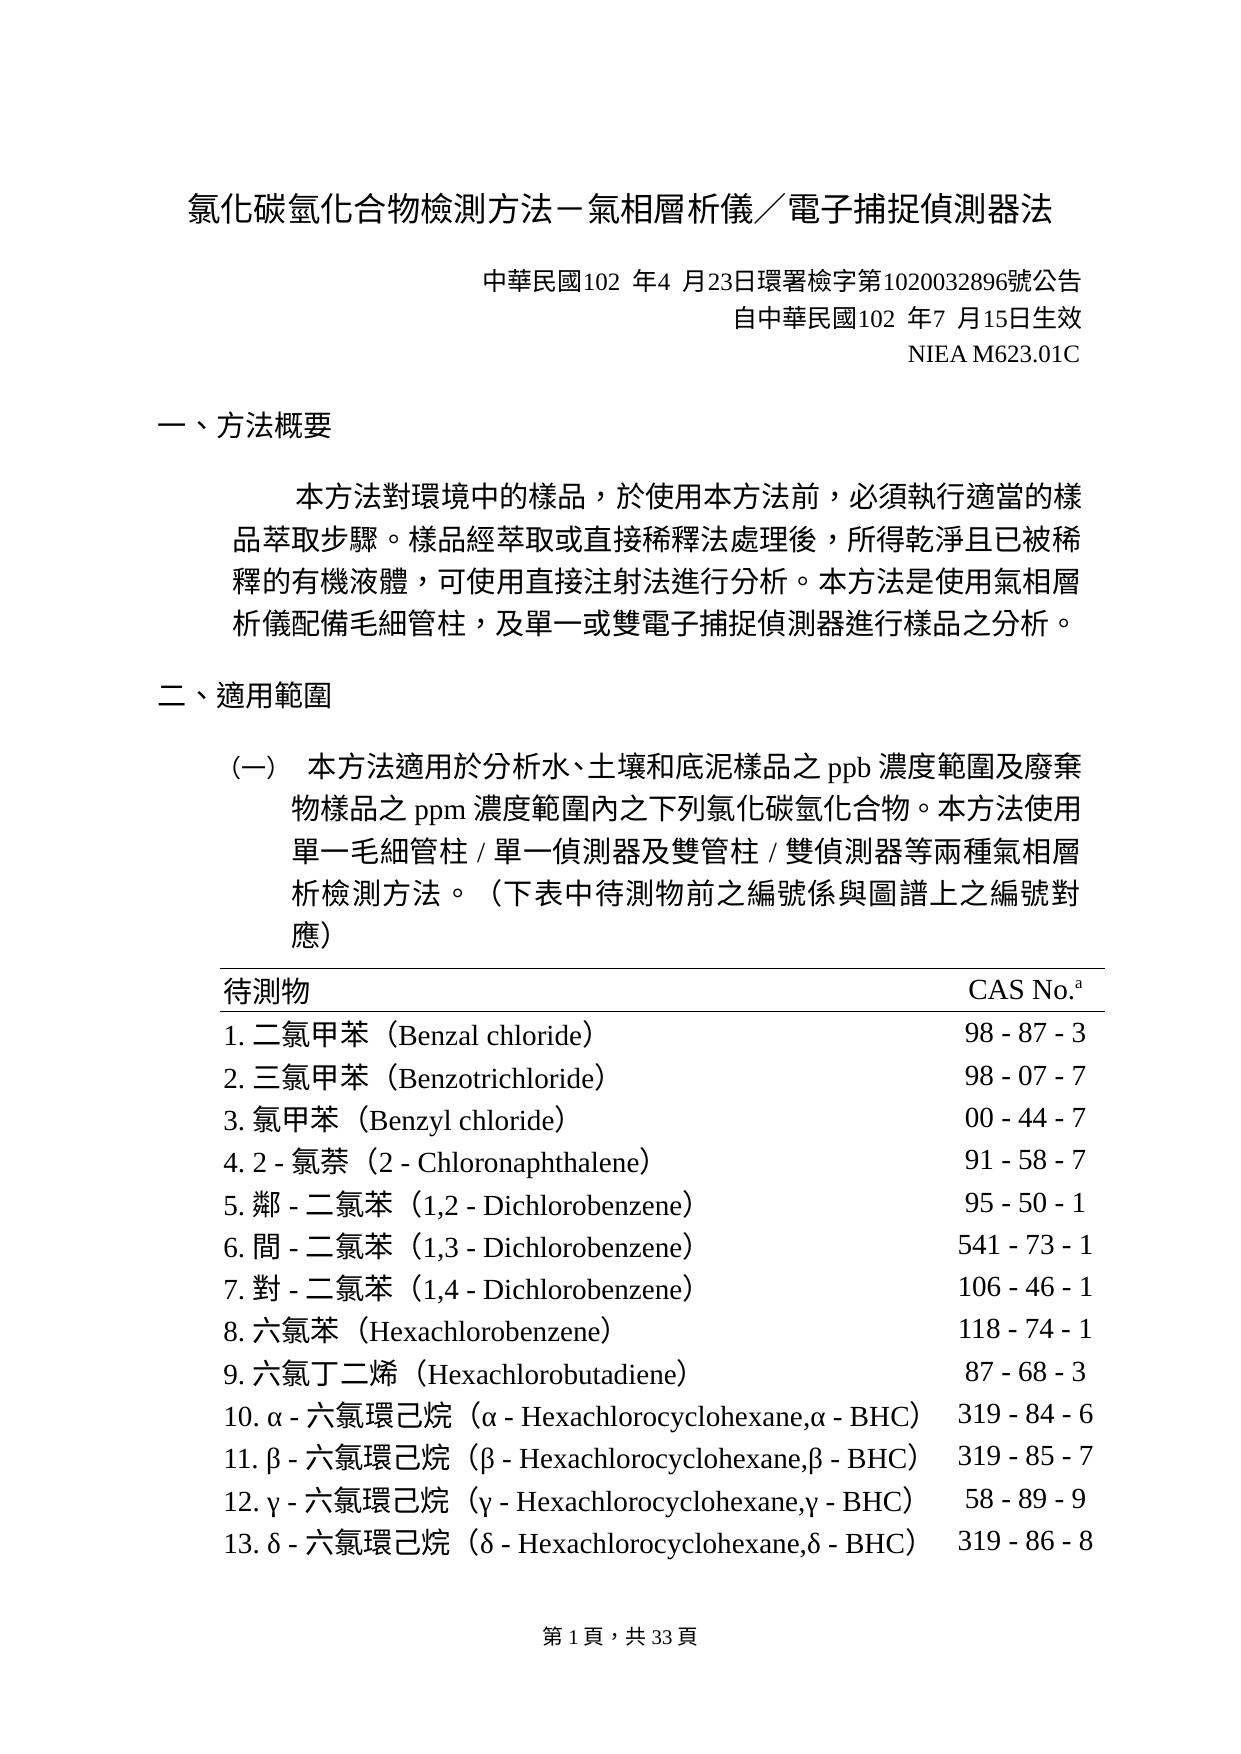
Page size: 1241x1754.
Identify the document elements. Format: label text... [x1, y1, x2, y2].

table_cell 3. 氯甲苯（Benzyl chloride） [220, 1096, 945, 1139]
table_cell 11. β - 六氯環己烷（β - Hexachlorocyclohexane,β - BHC） [220, 1435, 945, 1477]
table_cell 91 - 58 - 7 [945, 1139, 1105, 1181]
list 本方法適用於分析水、土壤和底泥樣品之 ppb 濃度範圍及廢棄物樣品之 ppm 濃度範圍內之下列氯化碳氫化合物。本方法使用單一毛細管柱 / 單一偵測器及雙管柱 / 雙偵測器等兩種氣相層析檢測方法。（下表中待測物前之編號係與圖譜上之編號對應） [216, 743, 1083, 955]
text 本方法對環境中的樣品，於使用本方法前，必須執行適當的樣品萃取步驟。樣品經萃取或直接稀釋法處理後，所得乾淨且已被稀釋的有機液體，可使用直接注射法進行分析。本方法是使用氣相層析儀配備毛細管柱，及單一或雙電子捕捉偵測器進行樣品之分析。 [233, 474, 1083, 643]
table_cell 1. 二氯甲苯（Benzal chloride） [220, 1012, 945, 1054]
table_cell 106 - 46 - 1 [945, 1266, 1105, 1308]
table_cell 4. 2 - 氯萘（2 - Chloronaphthalene） [220, 1139, 945, 1181]
table_cell 12. γ - 六氯環己烷（γ - Hexachlorocyclohexane,γ - BHC） [220, 1477, 945, 1519]
table_cell 319 - 86 - 8 [945, 1519, 1105, 1562]
table_cell 7. 對 - 二氯苯（1,4 - Dichlorobenzene） [220, 1266, 945, 1308]
table_cell 8. 六氯苯（Hexachlorobenzene） [220, 1308, 945, 1350]
table_cell 98 - 07 - 7 [945, 1054, 1105, 1096]
text NIEA M623.01C [158, 336, 1083, 373]
table_cell 87 - 68 - 3 [945, 1350, 1105, 1392]
text 二、適用範圍 [158, 672, 1083, 714]
table_header CAS No.a [945, 969, 1105, 1011]
text 氯化碳氫化合物檢測方法－氣相層析儀／電子捕捉偵測器法 [158, 183, 1083, 231]
table_cell 2. 三氯甲苯（Benzotrichloride） [220, 1054, 945, 1096]
table_cell 9. 六氯丁二烯（Hexachlorobutadiene） [220, 1350, 945, 1392]
table_header 待測物 [220, 969, 945, 1011]
table_cell 10. α - 六氯環己烷（α - Hexachlorocyclohexane,α - BHC） [220, 1393, 945, 1435]
table_cell 6. 間 - 二氯苯（1,3 - Dichlorobenzene） [220, 1223, 945, 1266]
table_cell 319 - 84 - 6 [945, 1393, 1105, 1435]
table_cell 541 - 73 - 1 [945, 1223, 1105, 1266]
table_cell 5. 鄰 - 二氯苯（1,2 - Dichlorobenzene） [220, 1181, 945, 1223]
text 自中華民國102年7月15日生效 [158, 298, 1083, 336]
table_cell 13. δ - 六氯環己烷（δ - Hexachlorocyclohexane,δ - BHC） [220, 1519, 945, 1562]
table_cell 319 - 85 - 7 [945, 1435, 1105, 1477]
table_cell 95 - 50 - 1 [945, 1181, 1105, 1223]
table_cell 98 - 87 - 3 [945, 1012, 1105, 1054]
table_cell 00 - 44 - 7 [945, 1096, 1105, 1139]
table_cell 58 - 89 - 9 [945, 1477, 1105, 1519]
text 一、方法概要 [158, 402, 1083, 444]
table_cell 118 - 74 - 1 [945, 1308, 1105, 1350]
text 中華民國102年4月23日環署檢字第1020032896號公告 [158, 261, 1083, 298]
